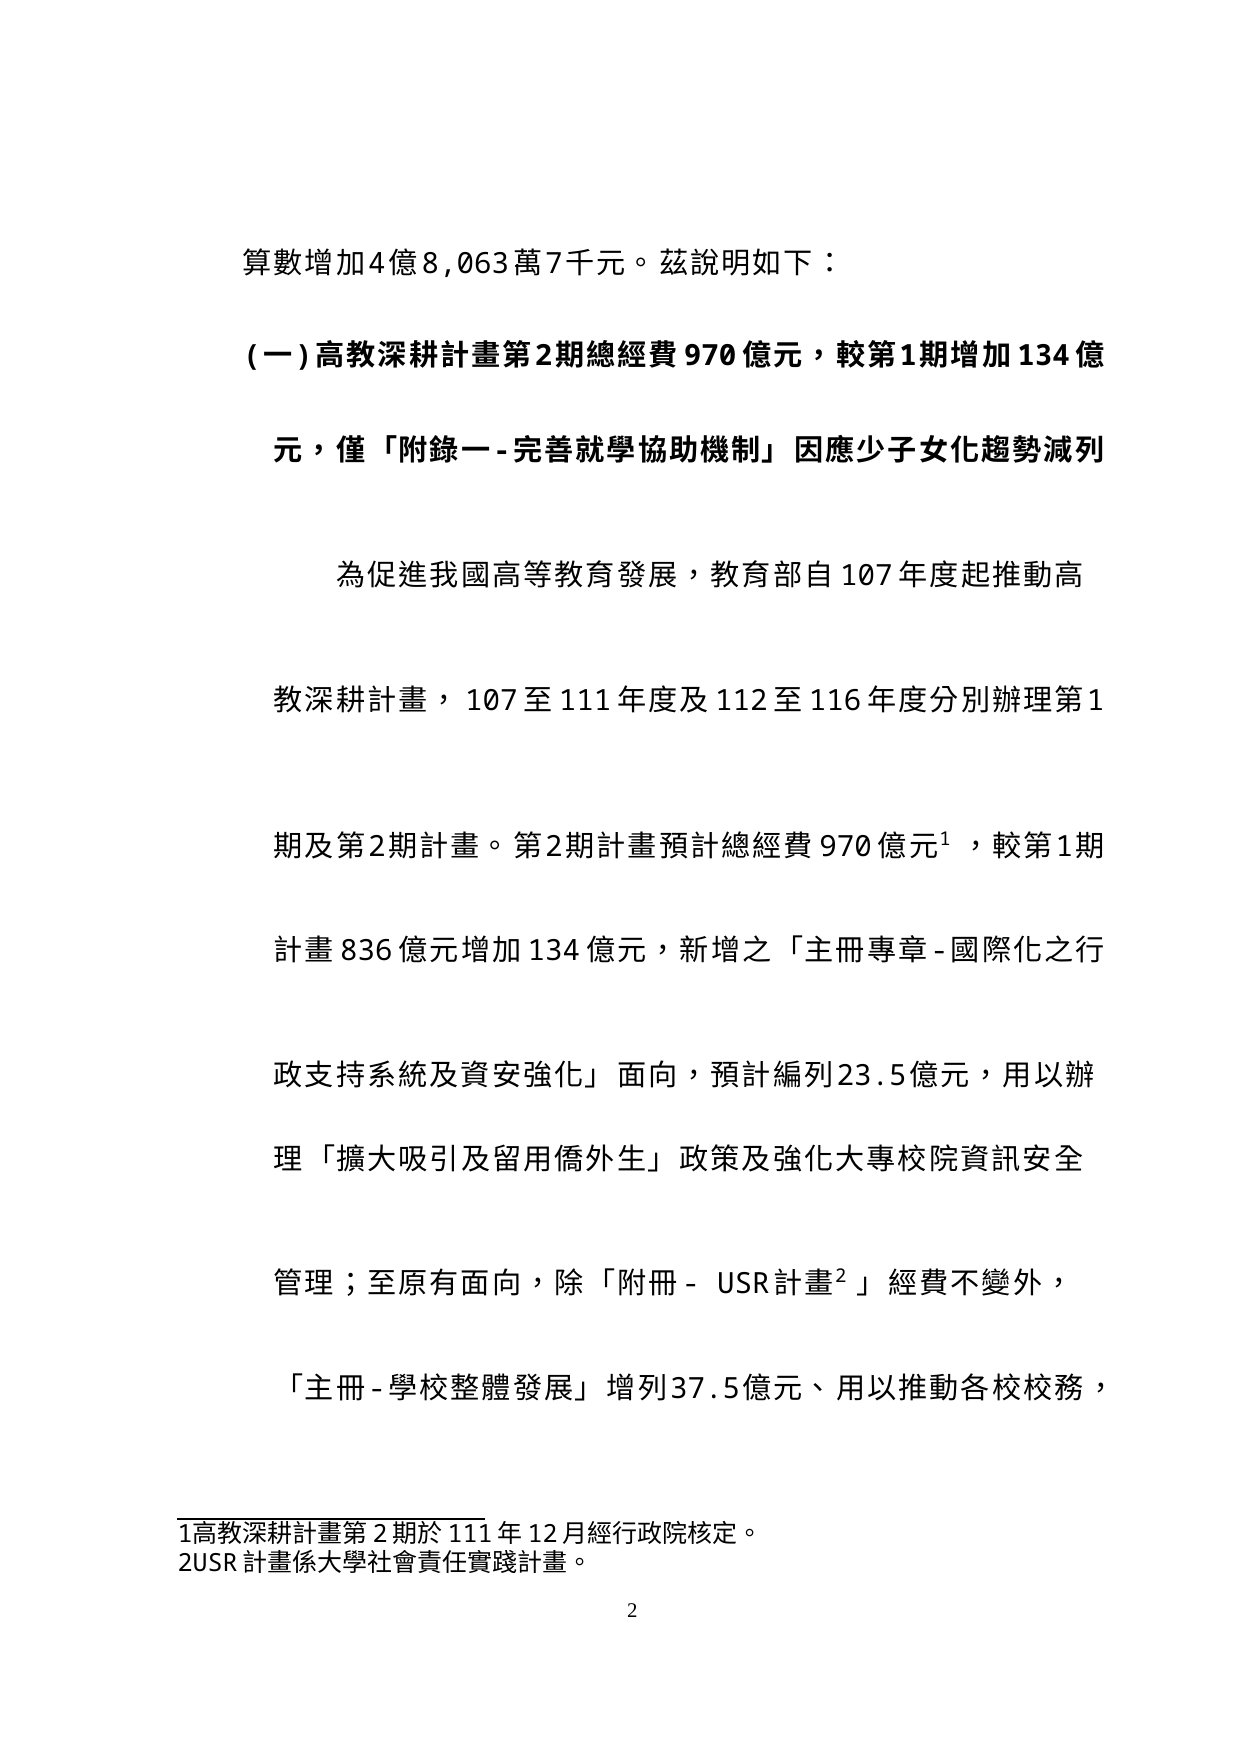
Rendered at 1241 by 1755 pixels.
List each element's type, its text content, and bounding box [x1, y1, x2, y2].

text 高教深耕計畫第2期於111年12月經行政院核定。 [177, 1519, 1107, 1548]
text USR計畫係大學社會責任實踐計畫。 [177, 1548, 1107, 1577]
text (一)高教深耕計畫第2期總經費970億元，較第1期增加134億元，僅「附錄一-完善就學協助機制」因應少子女化趨勢減列 [238, 302, 1106, 490]
text 算數增加4億8,063萬7千元。茲說明如下： [238, 177, 1106, 302]
text 為促進我國高等教育發展，教育部自107年度起推動高教深耕計畫，107至111年度及112至116年度分別辦理第1期及第2期計畫。第2期計畫預計總經費970億元，較第1期計畫836億元增加134億元，新增之「主冊專章-國際化之行政支持系統及資安強化」面向，預計編列23.5億元，用以辦理「擴大吸引及留用僑外生」政策及強化大專校院資訊安全管理；至原有面向，除「附冊- USR計畫」經費不變外，「主冊-學校整體發展」增列37.5億元、用以推動各校校務，「全校型計畫」增列56.6億元、用以協助大學提升國際競爭力，「特色領域研究中心計畫」增列30億元、用以補助建置及擴大研究中心規模，「附錄二-原住民就學輔導」增列8.4億元、用以補助各校輔導原住民就學及設置原資中心，僅「附錄一-完善就學協助機制」因應少子女化趨勢減列23.5億元(詳表1)。 [267, 490, 1106, 1427]
